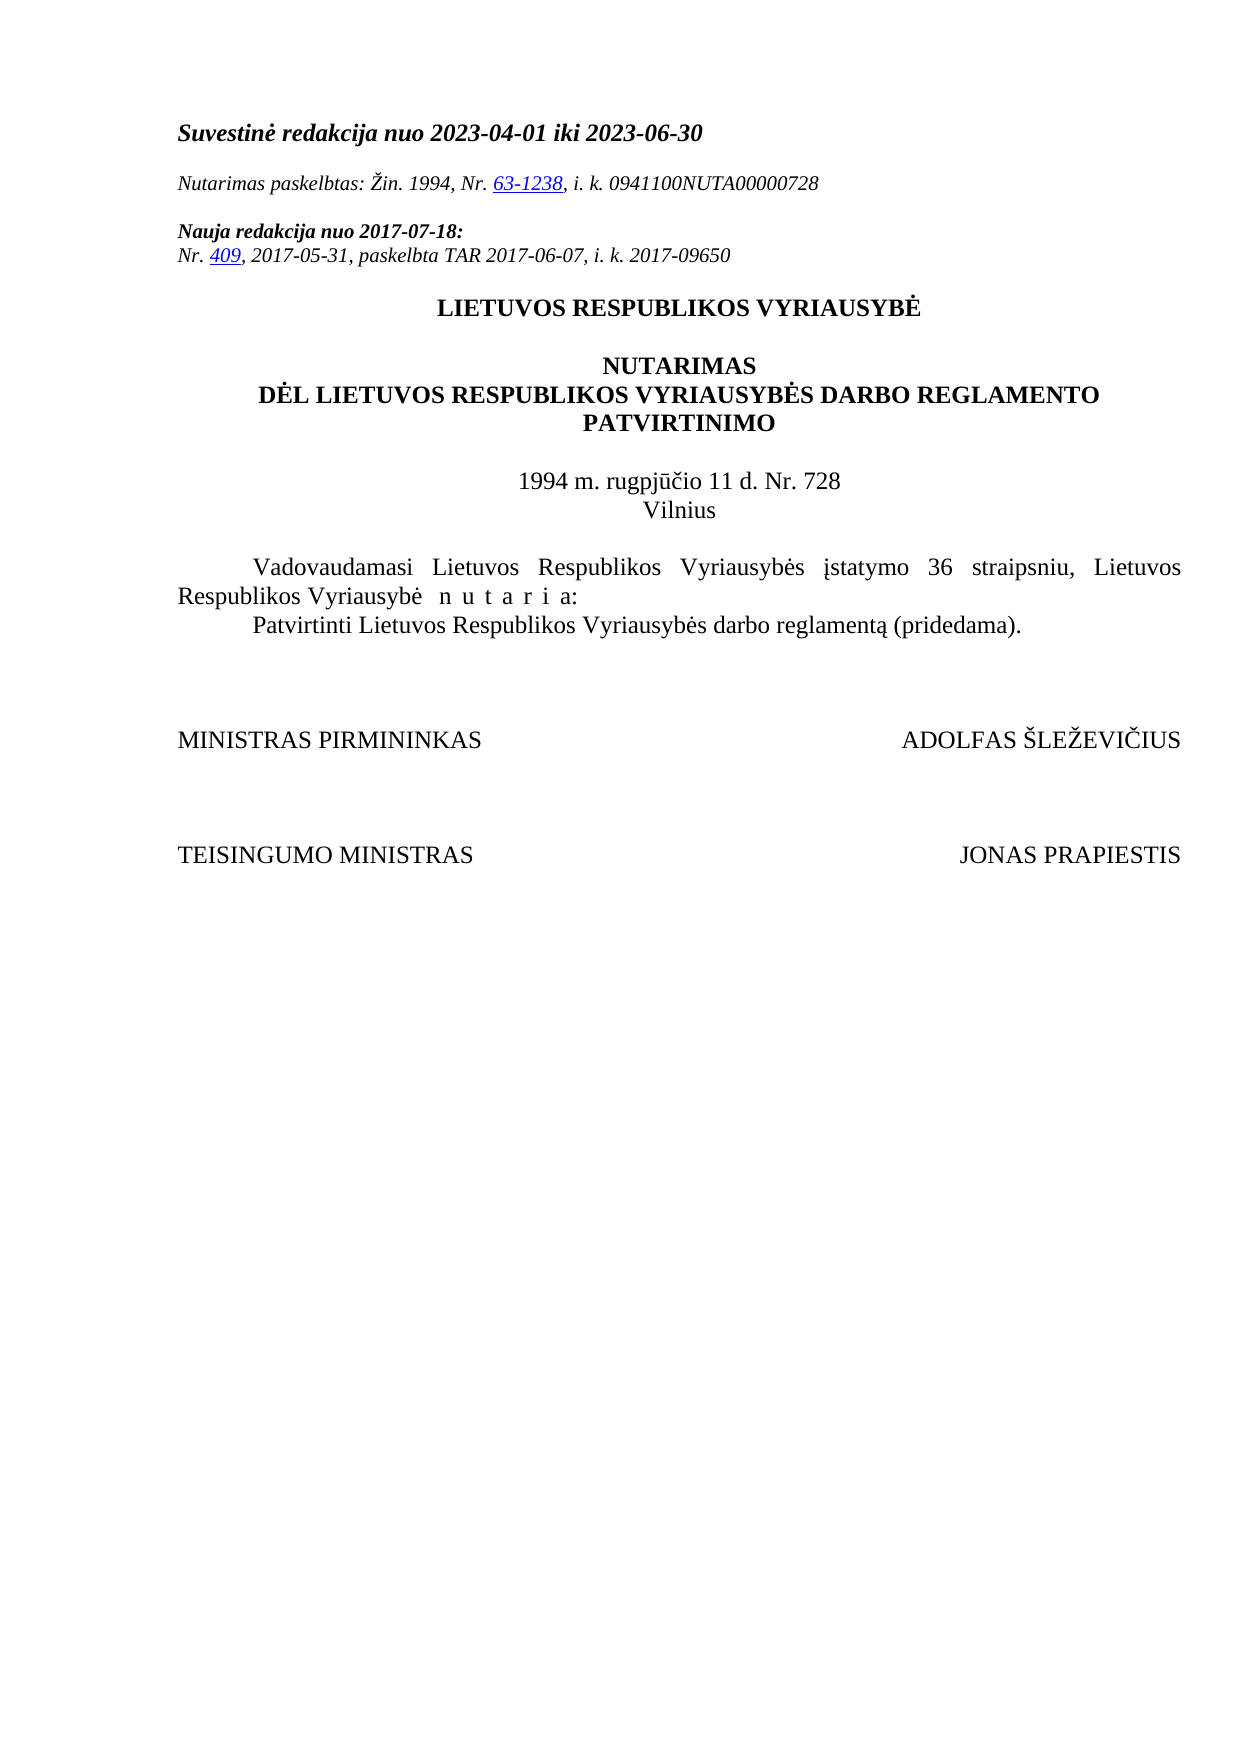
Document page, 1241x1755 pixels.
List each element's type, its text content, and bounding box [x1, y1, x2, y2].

text Nutarimas paskelbtas: Žin. 1994, Nr. 63-1238, i. k. 0941100NUTA00000728 [177, 171, 1181, 195]
text Patvirtinti Lietuvos Respublikos Vyriausybės darbo reglamentą (pridedama). [177, 610, 1181, 638]
text 1994 m. rugpjūčio 11 d. Nr. 728 [177, 466, 1181, 495]
text NUTARIMAS [177, 351, 1181, 380]
text Vadovaudamasi Lietuvos Respublikos Vyriausybės įstatymo 36 straipsniu, Lietuvos Respublikos Vyriausybė nutaria: [177, 552, 1181, 610]
text Nr. 409, 2017-05-31, paskelbta TAR 2017-06-07, i. k. 2017-09650 [177, 243, 1181, 267]
text MINISTRAS PIRMININKAS ADOLFAS ŠLEŽEVIČIUS [177, 725, 1181, 753]
text TEISINGUMO MINISTRAS JONAS PRAPIESTIS [177, 840, 1181, 868]
text Dėl Lietuvos Respublikos Vyriausybės darbo reglamento patvirtinimo [177, 380, 1181, 437]
text Lietuvos Respublikos Vyriausybė [177, 293, 1181, 322]
text Vilnius [177, 495, 1181, 523]
text Suvestinė redakcija nuo 2023-04-01 iki 2023-06-30 [177, 118, 1181, 147]
text Nauja redakcija nuo 2017-07-18: [177, 219, 1181, 243]
